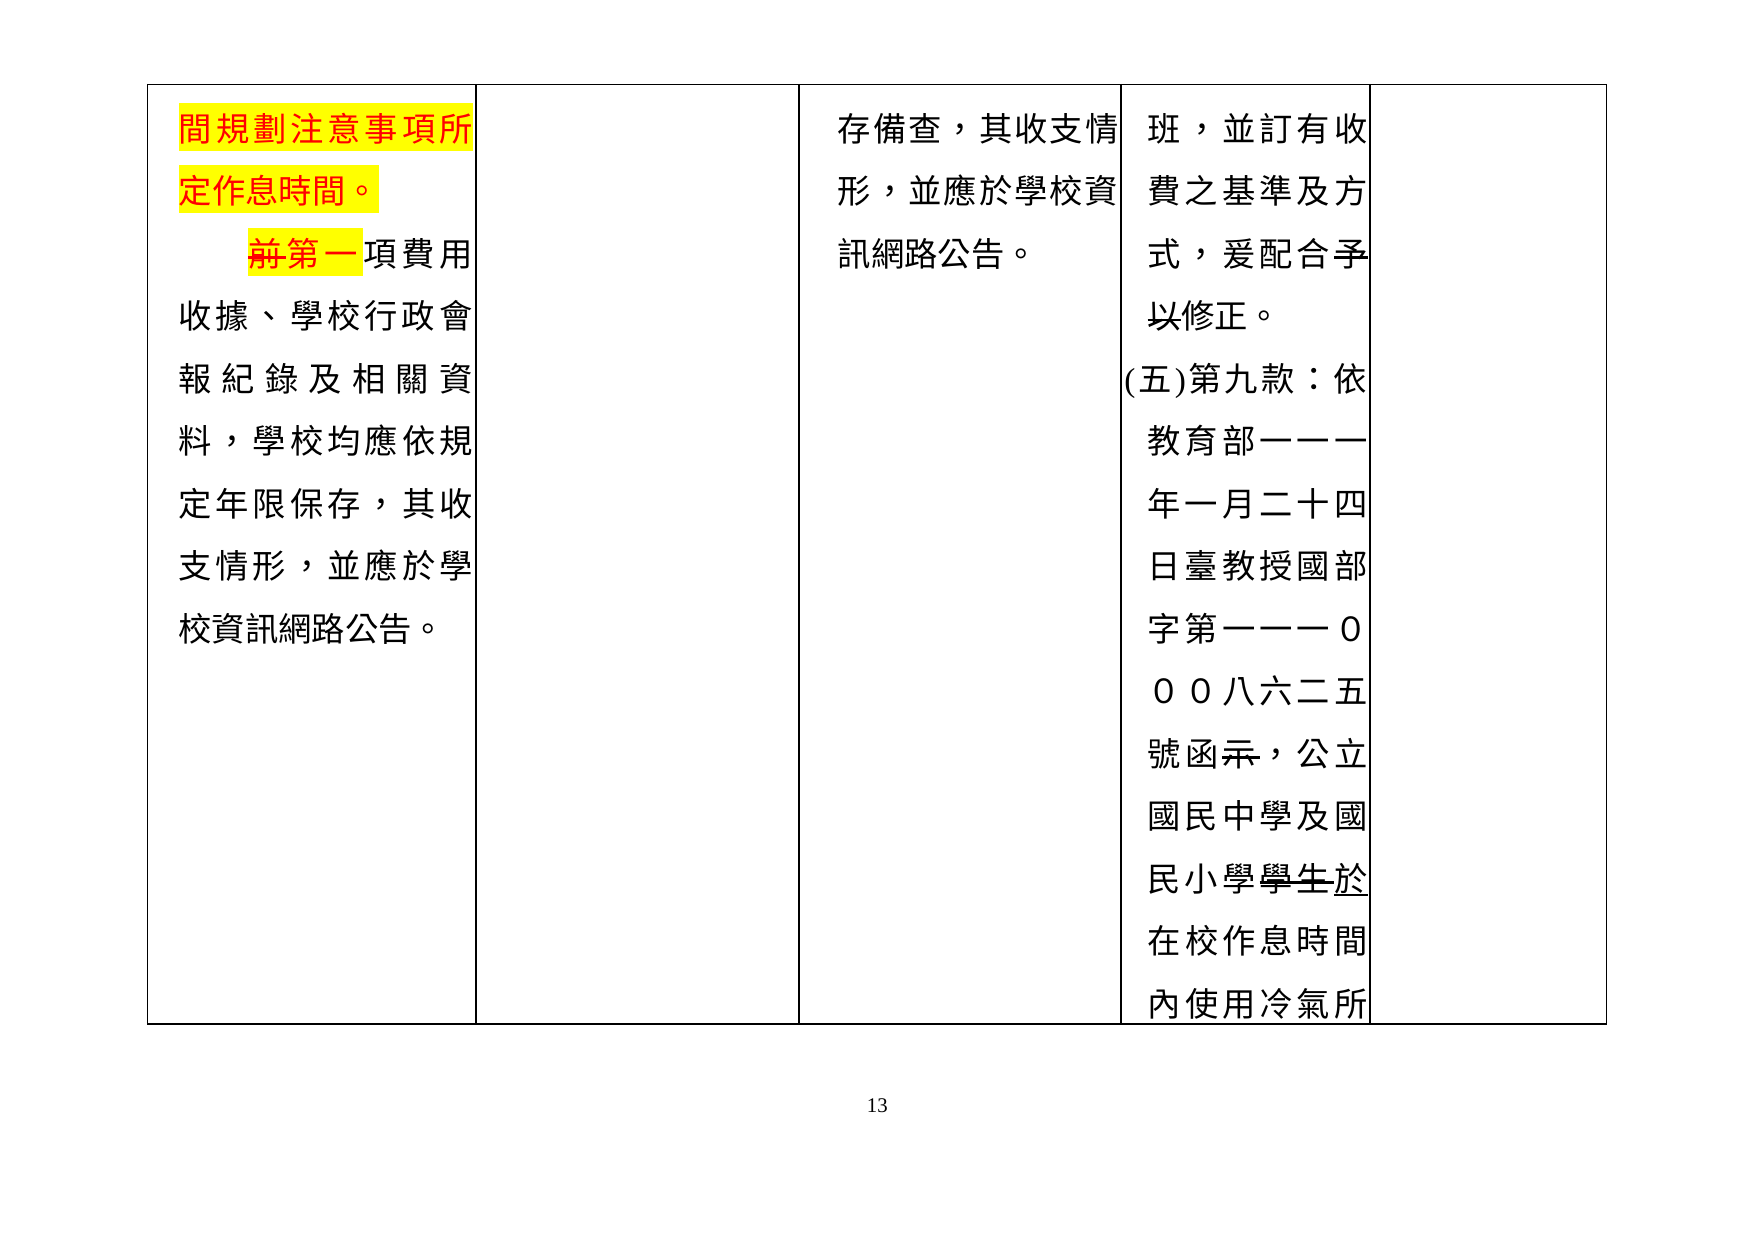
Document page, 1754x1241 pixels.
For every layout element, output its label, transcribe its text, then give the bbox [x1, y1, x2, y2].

table_cell 存備查，其收支情形，並應於學校資訊網路公告。 [800, 85, 1120, 1023]
table_cell 第四條 代收代辦費之項目及其收取方式，學校應依下列規定辦理： 一、教科用書書籍費：向購買之學生收取。但不得代辦或介紹購買工具書或參考書。 二、學生寄宿費：以學期為單位向寄宿之學生收取。 三、家長會費：以學期為單位，向學生家長收取。，並得委託學校代收後，交學生家長會。但低收入戶者免收。 四、學生團體保險費：依高級中等以下學校學生及教保服務機構幼兒團體保險條例之相關規定辦理。 五、午餐費：指學校廚房供餐、外訂餐盒食品或桶餐之費用。，其金額應經學校午餐供應委員會決議後，依據實際採購金額定之。，以學期為單位向參加之學生收取，。但應保留月繳機制。 六、學習輔導費：以學期為單位向參加之學生收取。 七、國民小學課後照顧服務班費：依臺北市國民小學辦理課後照顧服務班補充規定辦理。 八、交通車費：以月份或學期為單位向搭乘之學生收 取。 九、冷氣使用及維護費：已裝設冷氣之班級，其金額應經班級學生家長會決議，並提經學生家長會之家長委員會或會員代表大會決議確認後，提送學校行政會報決議通過，始得收費。，以學期為單位向學生收取。但公立學校於學生在校作息時間內所衍生者，不得收取。 十、其他代收代辦費：其他學生個人需要及使用之事項，或學校為學生相關權益及福祉，接受委託代收代辦之費用，經學校行政會報決議通過，始得收費。前開會報並應邀請學生家長會授權之代表參加。 前項第九款但書所稱在校作息時間，指學校依臺北市國民小學學生作息時間規劃注意事項或臺北市國民中學學生在校作息時間規劃注意事項所定作息時間。 前第一項費用收據、學校行政會報紀錄及相關資料，學校均應依規定年限保存，其收支情形，並應於學校資訊網路公告。 [148, 85, 475, 1023]
table_cell [1371, 85, 1606, 1023]
table_cell 班，並訂有收費之基準及方式，爰配合予以修正。 (五)第九款：依教育部一一一年一月二十四日臺教授國部字第一一一０００八六二五號函示，公立國民中學及國民小學學生於在校作息時間內使用冷氣所 [1122, 85, 1369, 1023]
table_cell 第四條 代收代辦費之項目及其收支管理，學校應依下列規定辦理： 一、教科用書書籍費：向購買之學生收取。但不得代辦或介紹購買工具書或參考書。 二、學生寄宿費：以學期為單位向寄宿之學生收取。 三、家長會費：得委託學校代收後，交學生家長會管理。但低收入戶者免繳。 四、學生團體保險費：依高級中等以下學校學生及教保服務機構幼兒團體保險條例之相關規定辦理。 五、午餐費：包含學校廚房供餐、外訂餐盒食品或桶餐之費用。以學期為單位向參加之學生收取，但應保留月繳機制。其金額應經學校午餐供應委員會決議後，依據實際採購金額定之。 六、學習輔導費：以學期為單位向參加之學生收取。 七、國民小學課後照顧服務班費：依臺北市國民小學辦理課後照顧服務班補充規定辦理。 八、交通車費：以月份或學期為單位向搭乘之學生收 取。 九、冷氣使用及維護費：已裝設冷氣之班級，以學期為單位向學生收取。其金額應經班級學生家長會決議，並提經學生家長會之家長委員會或會員代表大會決議確認後，提送學校行政會報決議通過，始得收費。惟公立學校於學生在校作息時間內所衍生者，不得收取。 十、其他代收代辦費：其他學生個人需要及使用之事項，或學校為學生相關權益及福祉，接受委託代收代辦之費用，經學校行政會報決議通過，始得收費。前開會報並應邀請學生家長會授權之代表參加。 前項費用收據、學校行政會報紀錄及相關資料，學校均應依規定年限保存備查，其收支情形，並應於學校資訊網路公告。 [477, 85, 798, 1023]
